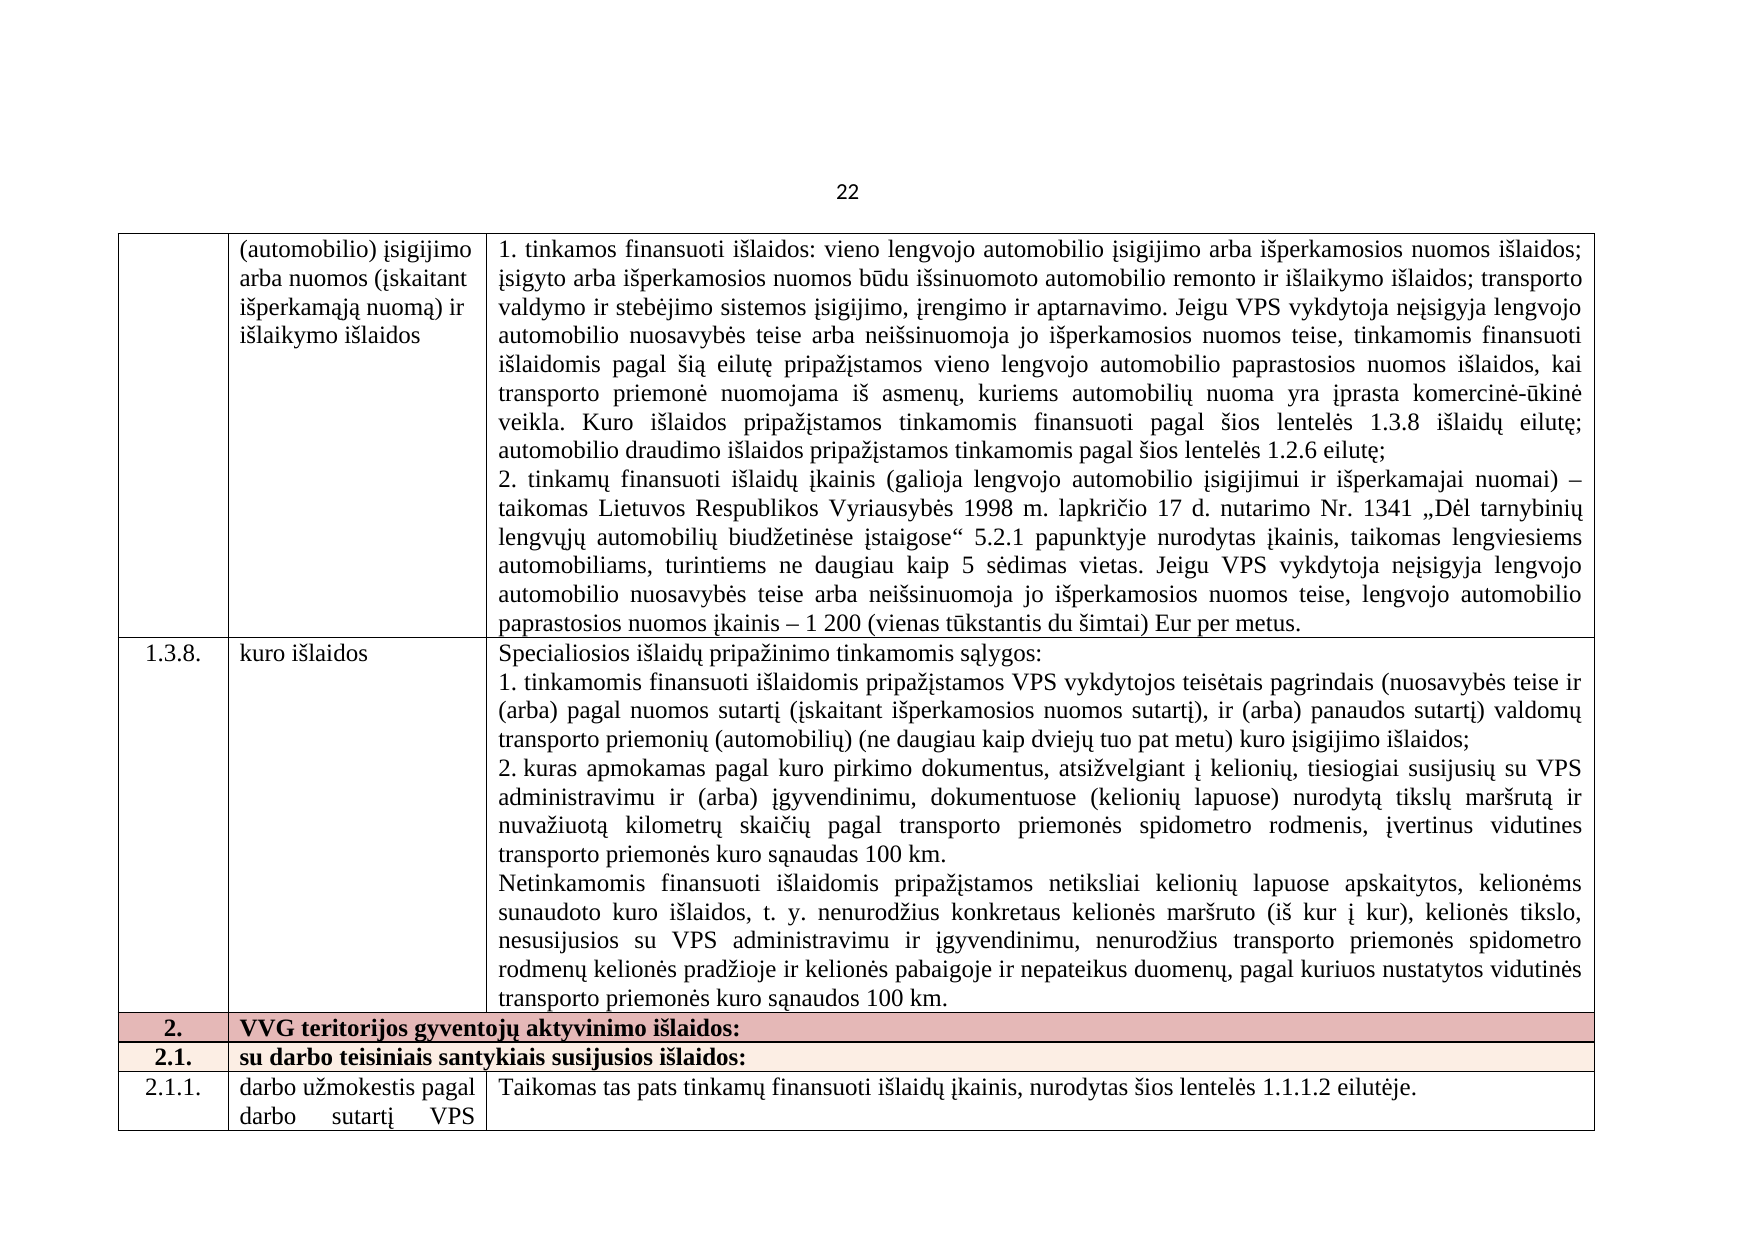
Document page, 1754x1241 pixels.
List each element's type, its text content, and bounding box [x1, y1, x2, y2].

table_cell 1. tinkamos finansuoti išlaidos: vieno lengvojo automobilio įsigijimo arba išperkamosios nuomos išlaidos; įsigyto arba išperkamosios nuomos būdu išsinuomoto automobilio remonto ir išlaikymo išlaidos; transporto valdymo ir stebėjimo sistemos įsigijimo, įrengimo ir aptarnavimo. Jeigu VPS vykdytoja neįsigyja lengvojo automobilio nuosavybės teise arba neišsinuomoja jo išperkamosios nuomos teise, tinkamomis finansuoti išlaidomis pagal šią eilutę pripažįstamos vieno lengvojo automobilio paprastosios nuomos išlaidos, kai transporto priemonė nuomojama iš asmenų, kuriems automobilių nuoma yra įprasta komercinė-ūkinė veikla. Kuro išlaidos pripažįstamos tinkamomis finansuoti pagal šios lentelės 1.3.8 išlaidų eilutę; automobilio draudimo išlaidos pripažįstamos tinkamomis pagal šios lentelės 1.2.6 eilutę; 2. tinkamų finansuoti išlaidų įkainis (galioja lengvojo automobilio įsigijimui ir išperkamajai nuomai) – taikomas Lietuvos Respublikos Vyriausybės 1998 m. lapkričio 17 d. nutarimo Nr. 1341 „Dėl tarnybinių lengvųjų automobilių biudžetinėse įstaigose“ 5.2.1 papunktyje nurodytas įkainis, taikomas lengviesiems automobiliams, turintiems ne daugiau kaip 5 sėdimas vietas. Jeigu VPS vykdytoja neįsigyja lengvojo automobilio nuosavybės teise arba neišsinuomoja jo išperkamosios nuomos teise, lengvojo automobilio paprastosios nuomos įkainis – 1 200 (vienas tūkstantis du šimtai) Eur per metus. [487, 234, 1594, 637]
table_cell 2.1.1. [119, 1072, 228, 1130]
table_cell Taikomas tas pats tinkamų finansuoti išlaidų įkainis, nurodytas šios lentelės 1.1.1.2 eilutėje. [487, 1072, 1594, 1130]
table_cell kuro išlaidos [229, 638, 486, 1012]
table_cell Specialiosios išlaidų pripažinimo tinkamomis sąlygos: 1. tinkamomis finansuoti išlaidomis pripažįstamos VPS vykdytojos teisėtais pagrindais (nuosavybės teise ir (arba) pagal nuomos sutartį (įskaitant išperkamosios nuomos sutartį), ir (arba) panaudos sutartį) valdomų transporto priemonių (automobilių) (ne daugiau kaip dviejų tuo pat metu) kuro įsigijimo išlaidos; 2. kuras apmokamas pagal kuro pirkimo dokumentus, atsižvelgiant į kelionių, tiesiogiai susijusių su VPS administravimu ir (arba) įgyvendinimu, dokumentuose (kelionių lapuose) nurodytą tikslų maršrutą ir nuvažiuotą kilometrų skaičių pagal transporto priemonės spidometro rodmenis, įvertinus vidutines transporto priemonės kuro sąnaudas 100 km. Netinkamomis finansuoti išlaidomis pripažįstamos netiksliai kelionių lapuose apskaitytos, kelionėms sunaudoto kuro išlaidos, t. y. nenurodžius konkretaus kelionės maršruto (iš kur į kur), kelionės tikslo, nesusijusios su VPS administravimu ir įgyvendinimu, nenurodžius transporto priemonės spidometro rodmenų kelionės pradžioje ir kelionės pabaigoje ir nepateikus duomenų, pagal kuriuos nustatytos vidutinės transporto priemonės kuro sąnaudos 100 km. [487, 638, 1594, 1012]
table_cell VVG teritorijos gyventojų aktyvinimo išlaidos: [229, 1013, 1594, 1041]
table_cell 2. [119, 1013, 228, 1041]
table_cell 2.1. [119, 1043, 228, 1071]
table_cell su darbo teisiniais santykiais susijusios išlaidos: [229, 1043, 1594, 1071]
table_cell [119, 234, 228, 637]
table_cell (automobilio) įsigijimo arba nuomos (įskaitant išperkamąją nuomą) ir išlaikymo išlaidos [229, 234, 486, 637]
table_cell darbo užmokestis pagal darbo sutartį VPS [229, 1072, 486, 1130]
table_cell 1.3.8. [119, 638, 228, 1012]
